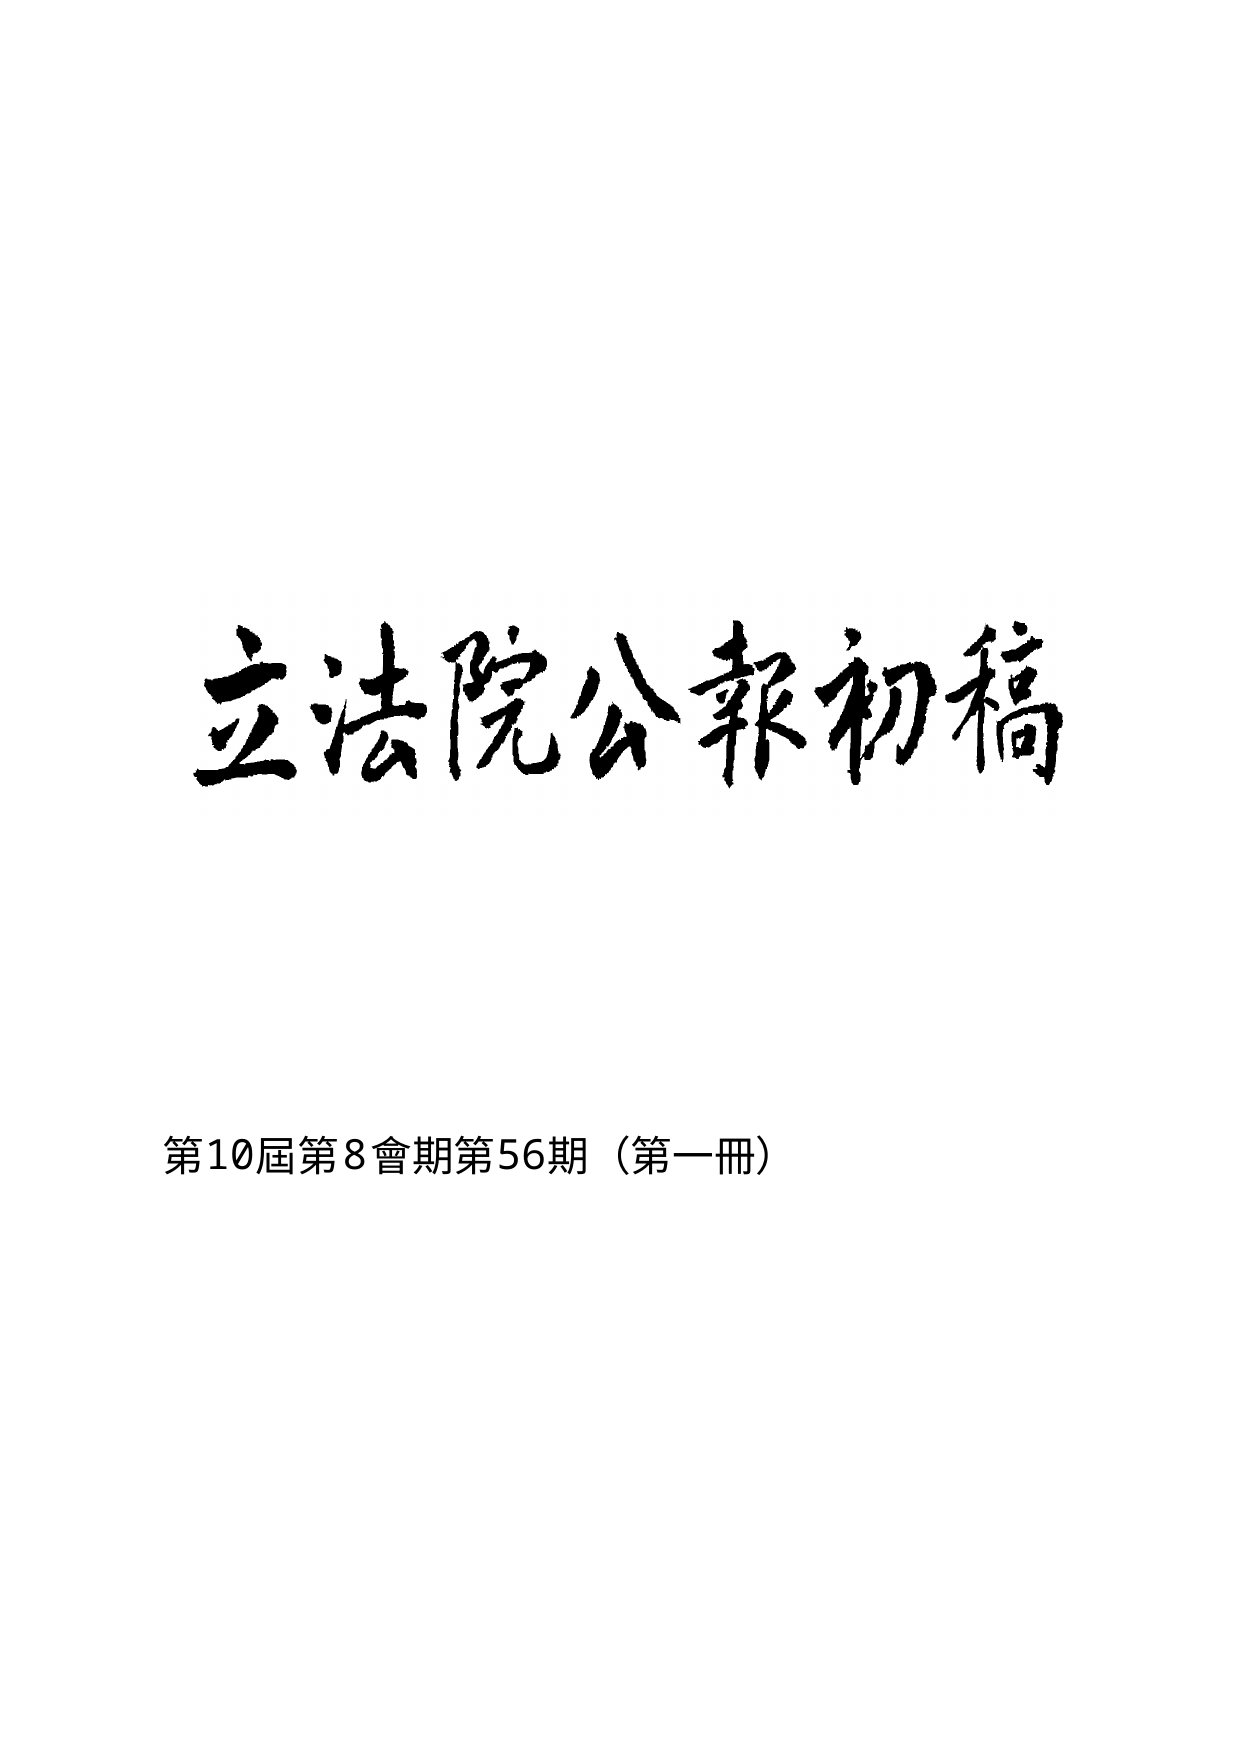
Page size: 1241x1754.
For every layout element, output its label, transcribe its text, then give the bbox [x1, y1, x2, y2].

table_header [151, 406, 1098, 902]
table_header 第10屆第8會期第56期（第一冊） [151, 1089, 825, 1234]
